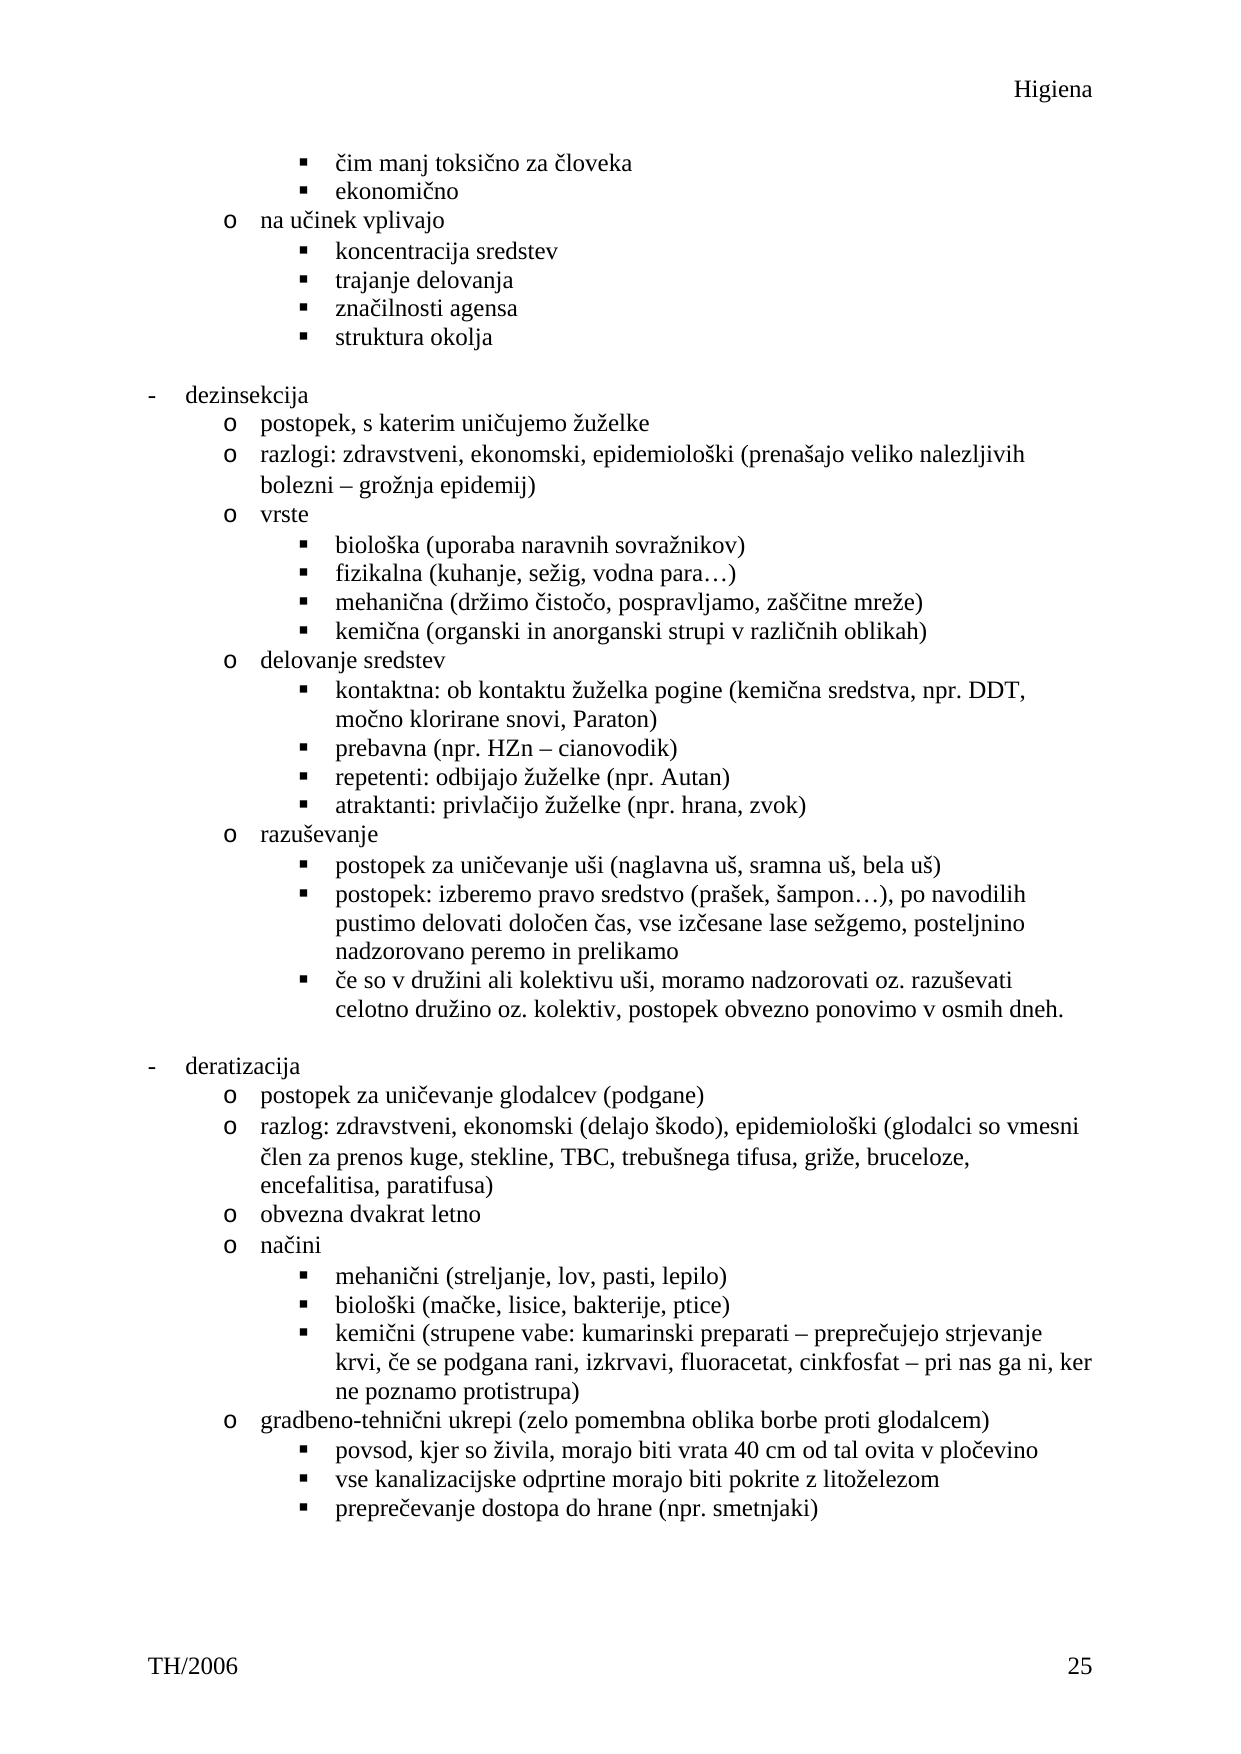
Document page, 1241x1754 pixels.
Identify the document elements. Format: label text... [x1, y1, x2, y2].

list gradbeno-tehnični ukrepi (zelo pomembna oblika borbe proti glodalcem) [223, 1405, 1092, 1436]
list koncentracija sredstev [298, 236, 1092, 265]
list razlog: zdravstveni, ekonomski (delajo škodo), epidemiološki (glodalci so vmesni člen za prenos kuge, stekline, TBC, trebušnega tifusa, griže, bruceloze, encefalitisa, paratifusa) [223, 1111, 1092, 1199]
list če so v družini ali kolektivu uši, moramo nadzorovati oz. razuševati celotno družino oz. kolektiv, postopek obvezno ponovimo v osmih dneh. [298, 965, 1092, 1023]
list načini [223, 1230, 1092, 1261]
list repetenti: odbijajo žuželke (npr. Autan) [298, 762, 1092, 791]
list prebavna (npr. HZn – cianovodik) [298, 733, 1092, 762]
list mehanična (držimo čistočo, pospravljamo, zaščitne mreže) [298, 587, 1092, 616]
list razlogi: zdravstveni, ekonomski, epidemiološki (prenašajo veliko nalezljivih bolezni – grožnja epidemij) [223, 439, 1092, 499]
list vrste [223, 499, 1092, 530]
list postopek za uničevanje glodalcev (podgane) [223, 1080, 1092, 1111]
list struktura okolja [298, 322, 1092, 351]
list trajanje delovanja [298, 265, 1092, 293]
list obvezna dvakrat letno [223, 1199, 1092, 1230]
list kemična (organski in anorganski strupi v različnih oblikah) [298, 616, 1092, 645]
list postopek: izberemo pravo sredstvo (prašek, šampon…), po navodilih pustimo delovati določen čas, vse izčesane lase sežgemo, posteljnino nadzorovano peremo in prelikamo [298, 879, 1092, 965]
list kontaktna: ob kontaktu žuželka pogine (kemična sredstva, npr. DDT, močno klorirane snovi, Paraton) [298, 676, 1092, 733]
list mehanični (streljanje, lov, pasti, lepilo) [298, 1261, 1092, 1290]
list atraktanti: privlačijo žuželke (npr. hrana, zvok) [298, 791, 1092, 819]
list značilnosti agensa [298, 293, 1092, 322]
list čim manj toksično za človeka [298, 148, 1092, 176]
list ekonomično [298, 176, 1092, 205]
list biološki (mačke, lisice, bakterije, ptice) [298, 1290, 1092, 1318]
list dezinsekcija [148, 380, 1092, 408]
list razuševanje [223, 819, 1092, 850]
list preprečevanje dostopa do hrane (npr. smetnjaki) [298, 1493, 1092, 1522]
list vse kanalizacijske odprtine morajo biti pokrite z litoželezom [298, 1464, 1092, 1493]
list postopek za uničevanje uši (naglavna uš, sramna uš, bela uš) [298, 850, 1092, 879]
list deratizacija [148, 1051, 1092, 1080]
list kemični (strupene vabe: kumarinski preparati – preprečujejo strjevanje krvi, če se podgana rani, izkrvavi, fluoracetat, cinkfosfat – pri nas ga ni, ker ne poznamo protistrupa) [298, 1318, 1092, 1405]
list postopek, s katerim uničujemo žuželke [223, 408, 1092, 439]
list fizikalna (kuhanje, sežig, vodna para…) [298, 558, 1092, 587]
list delovanje sredstev [223, 645, 1092, 676]
list biološka (uporaba naravnih sovražnikov) [298, 530, 1092, 558]
list povsod, kjer so živila, morajo biti vrata 40 cm od tal ovita v pločevino [298, 1436, 1092, 1464]
list na učinek vplivajo [223, 205, 1092, 236]
